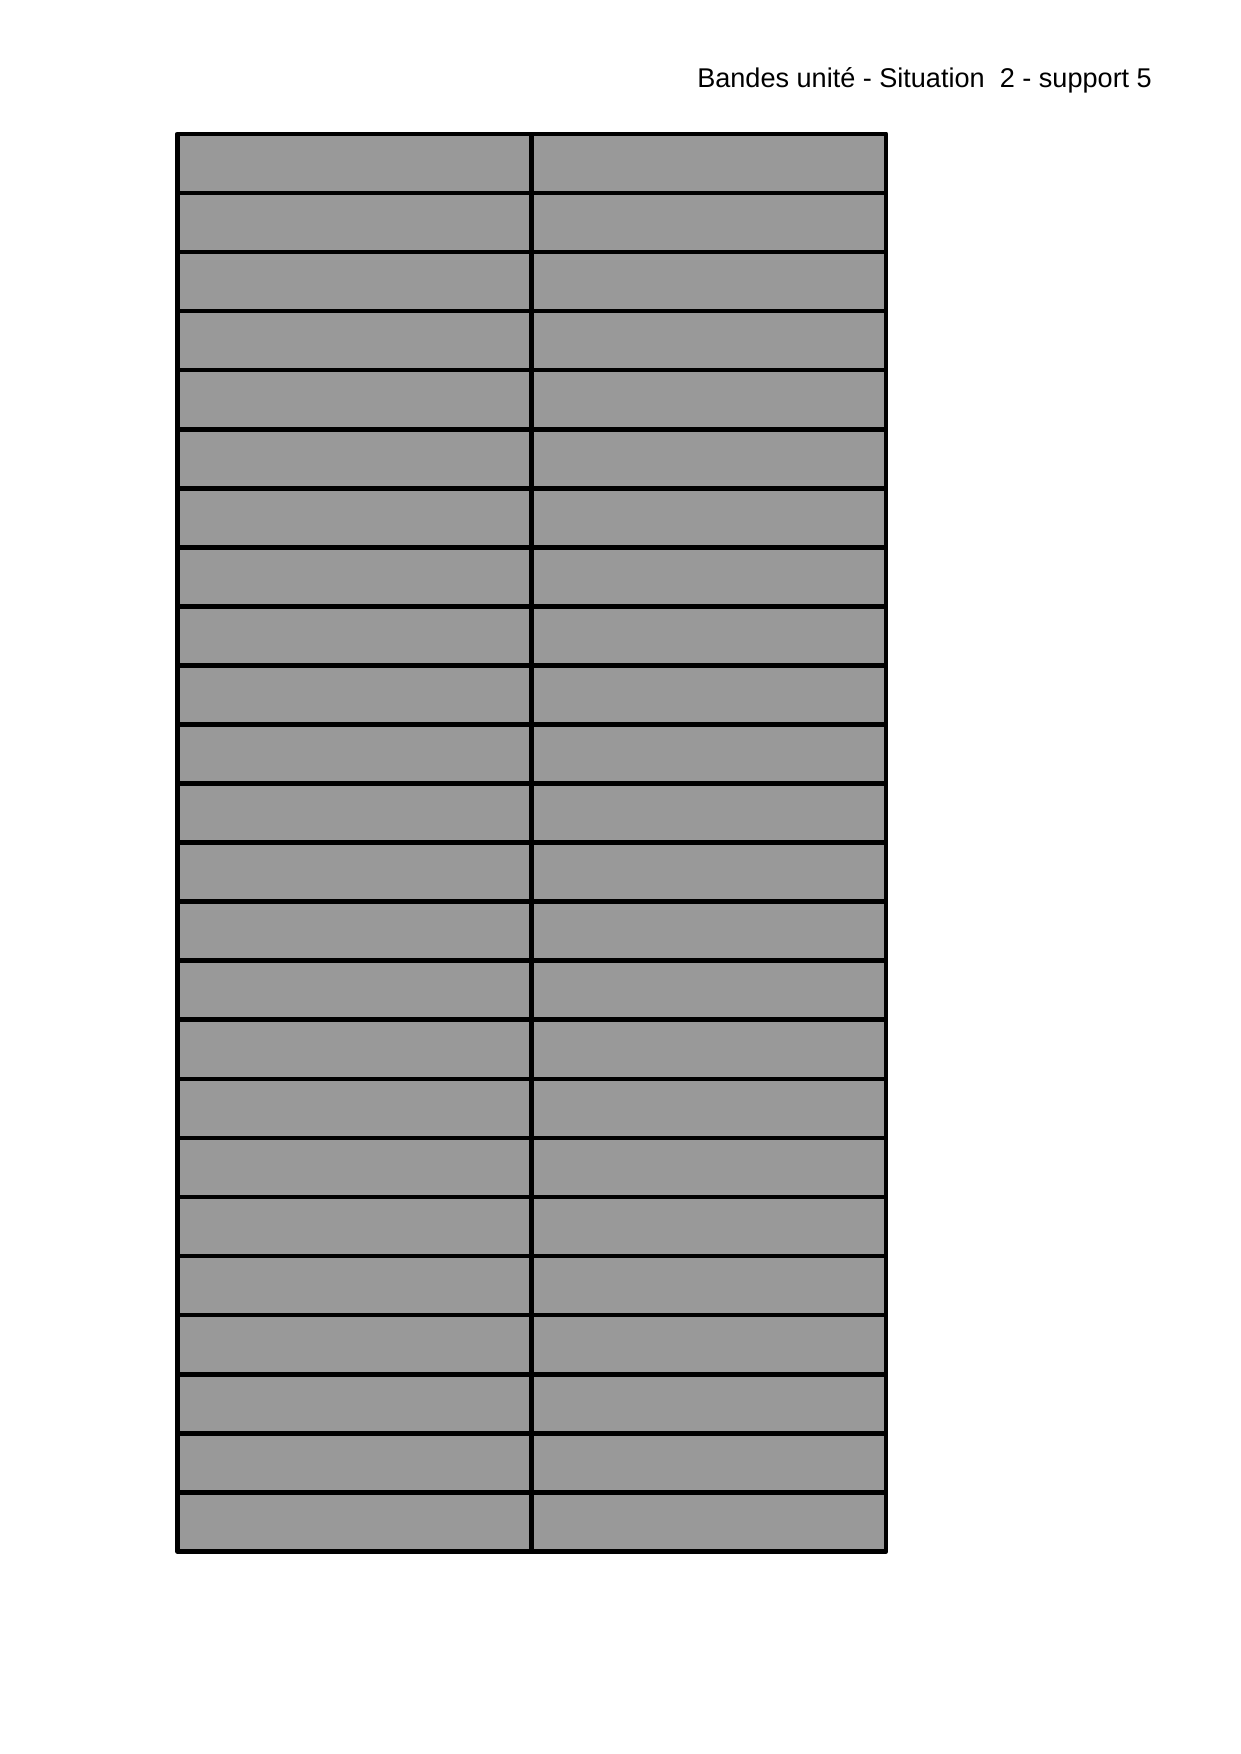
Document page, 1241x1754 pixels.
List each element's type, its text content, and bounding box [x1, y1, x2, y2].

text Bandes unité - Situation 2 - support 5 [88, 62, 1152, 94]
